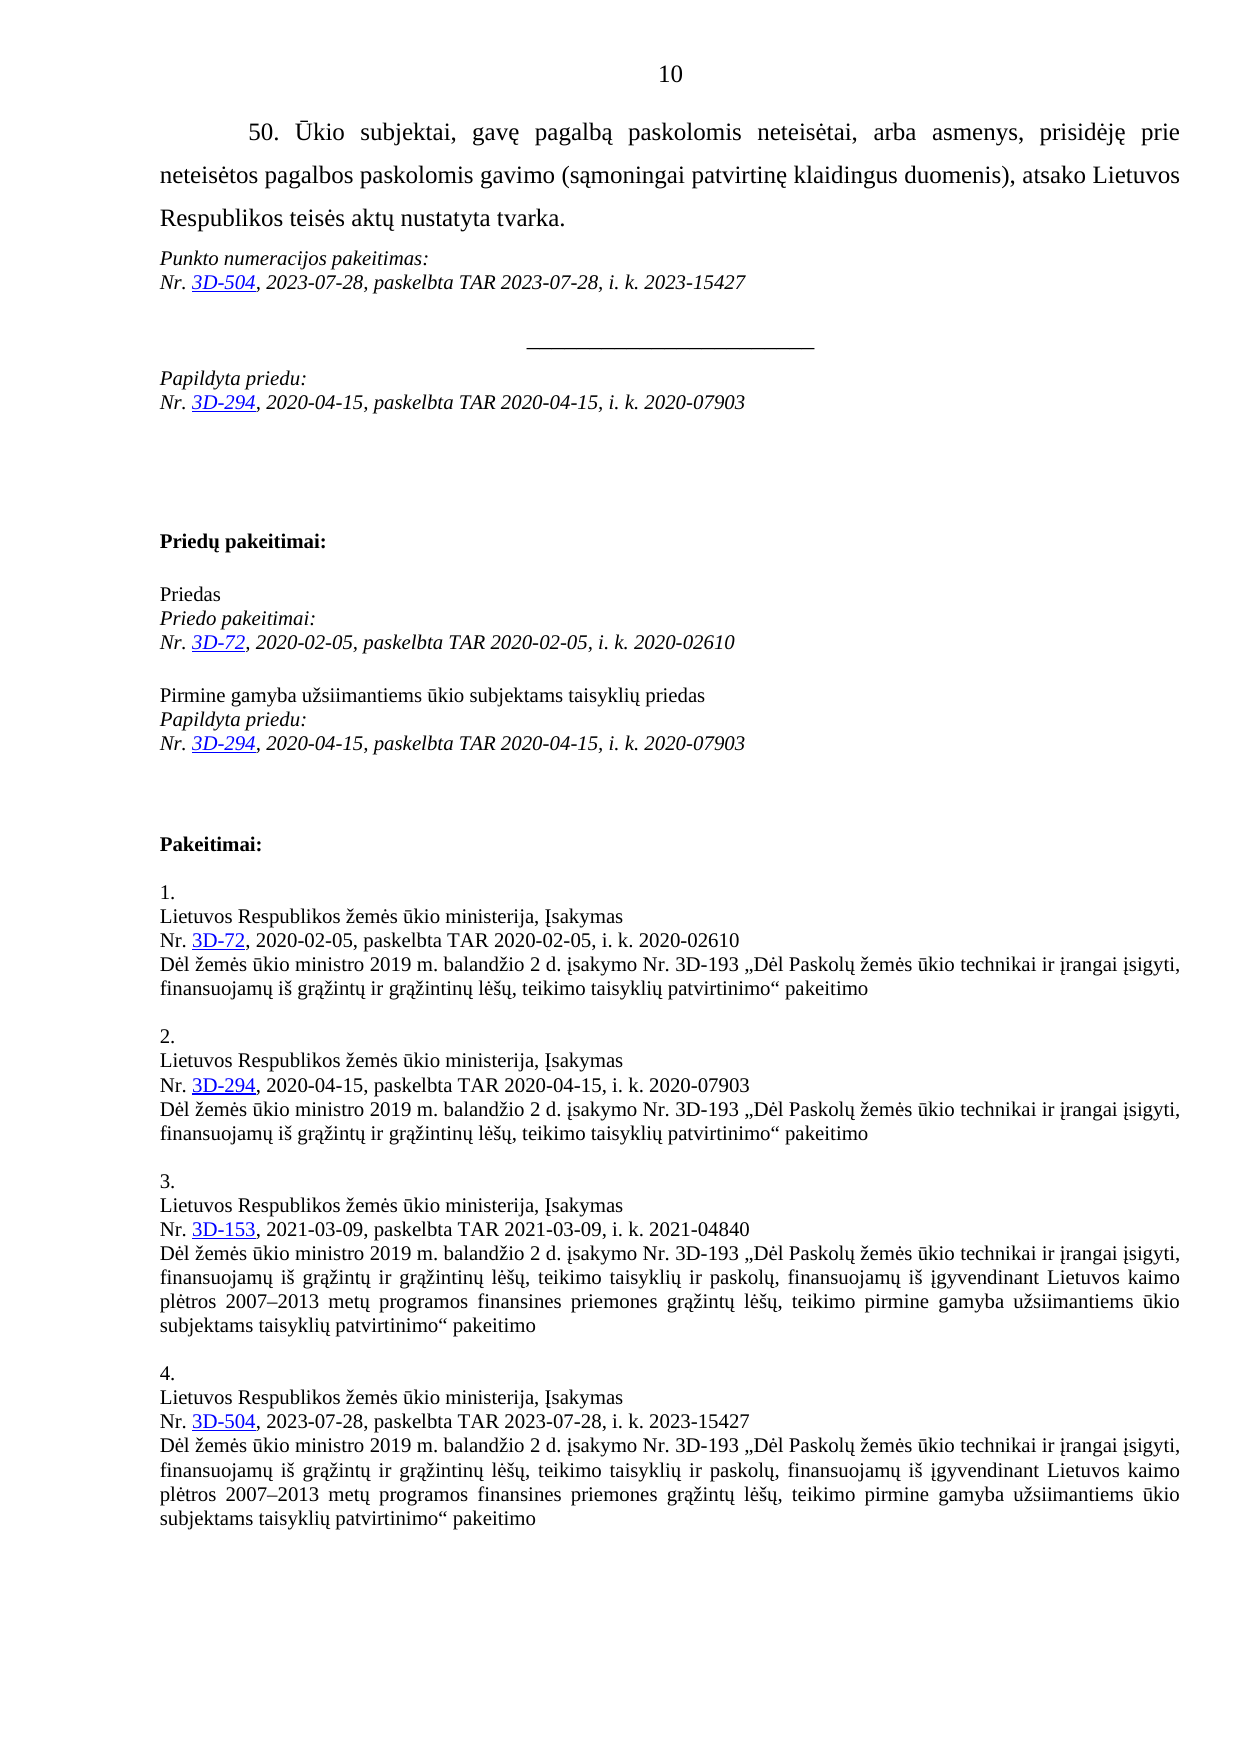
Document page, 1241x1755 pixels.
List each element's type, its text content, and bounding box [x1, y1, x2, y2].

text Nr. 3D-294, 2020-04-15, paskelbta TAR 2020-04-15, i. k. 2020-07903 [159, 390, 1181, 414]
text Nr. 3D-72, 2020-02-05, paskelbta TAR 2020-02-05, i. k. 2020-02610 [159, 630, 1181, 654]
text Lietuvos Respublikos žemės ūkio ministerija, Įsakymas [159, 1385, 1181, 1409]
text 1. [159, 880, 1181, 904]
text Dėl žemės ūkio ministro 2019 m. balandžio 2 d. įsakymo Nr. 3D-193 „Dėl Paskolų žemės ūkio technikai ir įrangai įsigyti, finansuojamų iš grąžintų ir grąžintinų lėšų, teikimo taisyklių ir paskolų, finansuojamų iš įgyvendinant Lietuvos kaimo plėtros 2007–2013 metų programos finansines priemones grąžintų lėšų, teikimo pirmine gamyba užsiimantiems ūkio subjektams taisyklių patvirtinimo“ pakeitimo [159, 1241, 1181, 1337]
text 50. Ūkio subjektai, gavę pagalbą paskolomis neteisėtai, arba asmenys, prisidėję prie neteisėtos pagalbos paskolomis gavimo (sąmoningai patvirtinę klaidingus duomenis), atsako Lietuvos Respublikos teisės aktų nustatyta tvarka. [159, 117, 1181, 232]
text Priedas [159, 582, 1181, 606]
text 4. [159, 1361, 1181, 1385]
text Nr. 3D-294, 2020-04-15, paskelbta TAR 2020-04-15, i. k. 2020-07903 [159, 1072, 1181, 1097]
text Nr. 3D-504, 2023-07-28, paskelbta TAR 2023-07-28, i. k. 2023-15427 [159, 270, 1181, 294]
text Lietuvos Respublikos žemės ūkio ministerija, Įsakymas [159, 1048, 1181, 1072]
text Nr. 3D-504, 2023-07-28, paskelbta TAR 2023-07-28, i. k. 2023-15427 [159, 1409, 1181, 1433]
text Papildyta priedu: [159, 366, 1181, 390]
text Lietuvos Respublikos žemės ūkio ministerija, Įsakymas [159, 1193, 1181, 1217]
text Priedo pakeitimai: [159, 606, 1181, 630]
text Nr. 3D-153, 2021-03-09, paskelbta TAR 2021-03-09, i. k. 2021-04840 [159, 1217, 1181, 1241]
text 3. [159, 1169, 1181, 1193]
text Lietuvos Respublikos žemės ūkio ministerija, Įsakymas [159, 904, 1181, 928]
text Dėl žemės ūkio ministro 2019 m. balandžio 2 d. įsakymo Nr. 3D-193 „Dėl Paskolų žemės ūkio technikai ir įrangai įsigyti, finansuojamų iš grąžintų ir grąžintinų lėšų, teikimo taisyklių ir paskolų, finansuojamų iš įgyvendinant Lietuvos kaimo plėtros 2007–2013 metų programos finansines priemones grąžintų lėšų, teikimo pirmine gamyba užsiimantiems ūkio subjektams taisyklių patvirtinimo“ pakeitimo [159, 1433, 1181, 1530]
text Nr. 3D-294, 2020-04-15, paskelbta TAR 2020-04-15, i. k. 2020-07903 [159, 731, 1181, 755]
text Dėl žemės ūkio ministro 2019 m. balandžio 2 d. įsakymo Nr. 3D-193 „Dėl Paskolų žemės ūkio technikai ir įrangai įsigyti, finansuojamų iš grąžintų ir grąžintinų lėšų, teikimo taisyklių patvirtinimo“ pakeitimo [159, 952, 1181, 1000]
text 2. [159, 1024, 1181, 1048]
text Dėl žemės ūkio ministro 2019 m. balandžio 2 d. įsakymo Nr. 3D-193 „Dėl Paskolų žemės ūkio technikai ir įrangai įsigyti, finansuojamų iš grąžintų ir grąžintinų lėšų, teikimo taisyklių patvirtinimo“ pakeitimo [159, 1097, 1181, 1145]
text Pirmine gamyba užsiimantiems ūkio subjektams taisyklių priedas [159, 683, 1181, 707]
text Papildyta priedu: [159, 707, 1181, 731]
text Priedų pakeitimai: [159, 529, 1181, 553]
text Punkto numeracijos pakeitimas: [159, 246, 1181, 270]
text Nr. 3D-72, 2020-02-05, paskelbta TAR 2020-02-05, i. k. 2020-02610 [159, 928, 1181, 952]
text _______________________ [159, 323, 1181, 352]
text Pakeitimai: [159, 832, 1181, 856]
